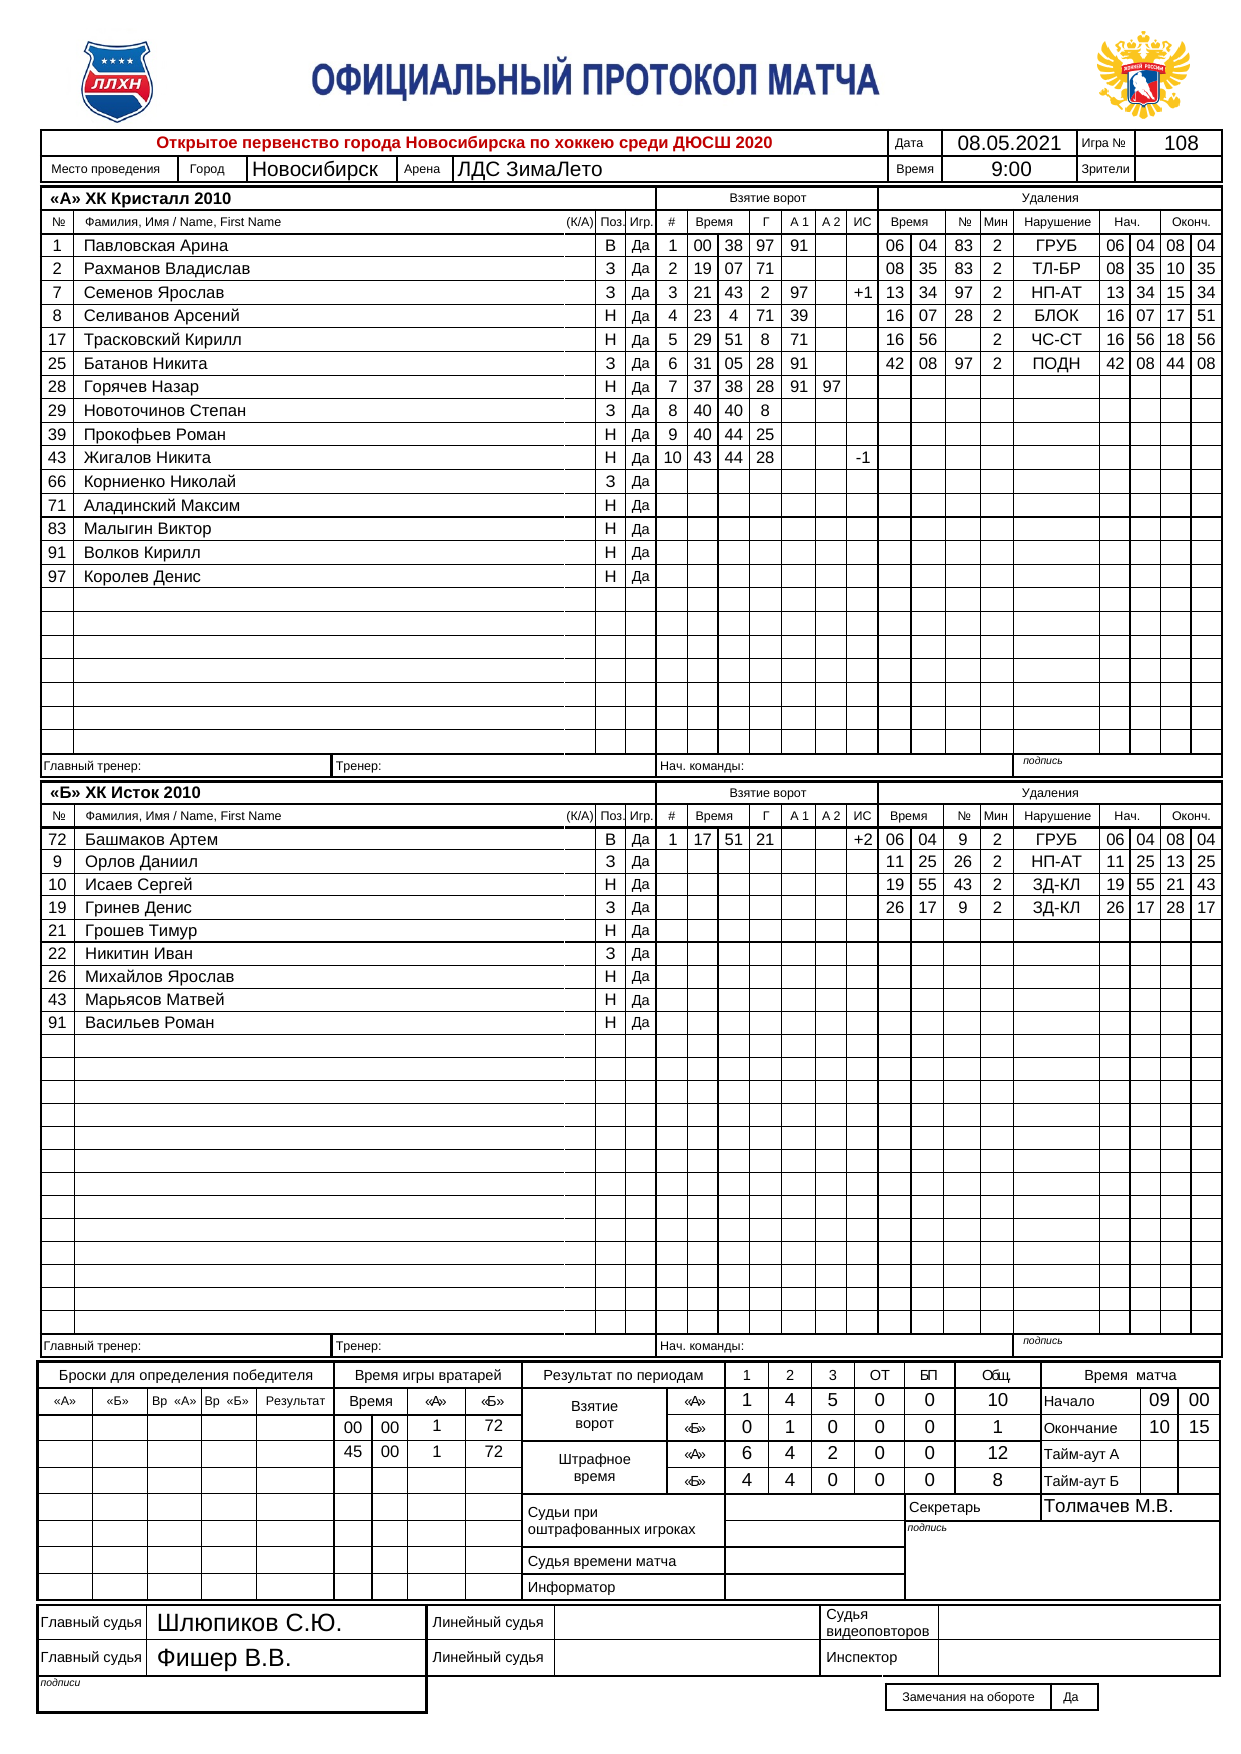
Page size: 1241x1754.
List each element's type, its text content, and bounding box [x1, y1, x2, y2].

table_cell [1131, 966, 1160, 987]
table_cell [847, 352, 877, 374]
table_cell [782, 588, 815, 611]
table_cell Н [596, 423, 625, 445]
table_cell [944, 1242, 980, 1264]
table_cell [946, 494, 980, 516]
table_cell [981, 541, 1013, 564]
table_cell 05 [719, 352, 749, 374]
table_cell 2 [981, 281, 1013, 303]
table_cell № [42, 211, 73, 233]
table_cell 07 [912, 305, 945, 327]
table_cell 37 [688, 376, 717, 398]
table_cell Васильев Роман [75, 1012, 564, 1033]
table_cell [148, 1468, 201, 1493]
table_cell [596, 1058, 625, 1079]
table_cell подпись [906, 1522, 1219, 1599]
table_header Результат по периодам [523, 1363, 724, 1387]
table_cell [782, 874, 815, 895]
table_cell 91 [42, 1012, 74, 1033]
table_cell [565, 1242, 595, 1264]
table_cell [1192, 612, 1221, 634]
table_cell [657, 896, 687, 918]
table_cell Г [750, 211, 781, 233]
table_cell [1014, 659, 1099, 682]
table_cell Да [626, 896, 655, 918]
table_cell [1100, 518, 1129, 540]
table_cell [946, 612, 980, 634]
table_cell [688, 659, 717, 682]
table_cell Главный тренер: [42, 1335, 330, 1356]
table_cell Нач. команды: [657, 1335, 1012, 1356]
table_cell [847, 565, 877, 587]
table_cell [1161, 707, 1190, 729]
table_cell 0 [726, 1415, 768, 1440]
table_cell [565, 235, 595, 256]
table_cell [946, 588, 980, 611]
table_cell [912, 683, 945, 706]
table_cell А 1 [782, 211, 815, 233]
table_cell [1014, 683, 1099, 706]
table_cell [148, 1574, 201, 1599]
table_cell [202, 1521, 256, 1546]
table_cell № [42, 805, 74, 826]
table_cell 4 [769, 1468, 811, 1493]
table_cell [946, 518, 980, 540]
table_cell [148, 1547, 201, 1573]
table_cell [42, 1265, 74, 1287]
table_cell 1 [657, 829, 687, 849]
table_cell Н [596, 1012, 625, 1033]
table_cell 11 [1100, 850, 1129, 872]
table_cell Г [750, 805, 781, 826]
table_cell [782, 989, 815, 1011]
table_cell [1192, 1127, 1221, 1149]
table_cell [782, 1150, 815, 1172]
table_cell 11 [879, 850, 910, 872]
table_cell [816, 707, 846, 729]
table_cell [39, 1468, 92, 1493]
table_cell [148, 1441, 201, 1467]
table_cell 55 [912, 874, 943, 895]
table_header Время матча [1042, 1363, 1219, 1387]
table_cell [1131, 730, 1160, 753]
table_cell Да [626, 328, 655, 351]
table_cell [626, 730, 655, 753]
table_cell [42, 1081, 74, 1103]
table_cell [719, 565, 749, 587]
table_cell [816, 636, 846, 658]
table_cell [719, 989, 749, 1011]
table_cell [750, 565, 781, 587]
table_cell Да [626, 235, 655, 256]
table_cell 0 [905, 1468, 954, 1493]
table_cell [1100, 989, 1129, 1011]
table_cell 91 [782, 352, 815, 374]
table_cell [75, 1150, 564, 1172]
table_cell [1099, 1682, 1220, 1711]
table_cell 8 [750, 399, 781, 422]
table_cell [75, 1081, 564, 1103]
table_cell З [596, 896, 625, 918]
table_cell [1192, 446, 1221, 469]
table_cell [1100, 1265, 1129, 1287]
table_cell [565, 305, 595, 327]
table_cell [847, 518, 877, 540]
table_cell [688, 943, 717, 964]
table_cell 06 [1100, 235, 1129, 256]
table_cell [75, 1127, 564, 1149]
table_cell 43 [688, 446, 717, 469]
table_cell [74, 659, 564, 682]
table_cell [657, 683, 687, 706]
table_cell [912, 1150, 943, 1172]
table_cell [750, 1219, 781, 1241]
table_cell [565, 446, 595, 469]
table_cell [726, 1495, 904, 1520]
table_cell [1136, 157, 1221, 181]
table_cell [39, 1547, 92, 1573]
table_cell [782, 518, 815, 540]
table_cell [565, 1288, 595, 1310]
table_cell [1100, 1196, 1129, 1218]
table_cell [946, 707, 980, 729]
table_cell Марьясов Матвей [75, 989, 564, 1011]
table_cell [719, 1035, 749, 1057]
table_cell [719, 1219, 749, 1241]
table_cell 13 [1161, 850, 1190, 872]
table_cell [847, 541, 877, 564]
table_cell [657, 1012, 687, 1033]
table_cell [1192, 494, 1221, 516]
table_cell [879, 966, 910, 987]
table_header 3 [812, 1363, 854, 1387]
table_cell [42, 1288, 74, 1310]
table_cell [42, 1035, 74, 1057]
table_cell 28 [946, 305, 980, 327]
table_cell 2 [981, 850, 1013, 872]
table_cell [782, 1173, 815, 1195]
table_cell 28 [42, 376, 73, 398]
table_cell [1192, 1081, 1221, 1103]
table_cell 56 [1131, 328, 1160, 351]
table_cell [688, 565, 717, 587]
table_cell [719, 541, 749, 564]
table_cell [1161, 1173, 1190, 1195]
table_cell [879, 1058, 910, 1079]
table_cell [1131, 683, 1160, 706]
table_cell [202, 1468, 256, 1493]
table_cell [1100, 470, 1129, 493]
table_cell [1100, 636, 1129, 658]
table_cell [42, 683, 73, 706]
table_cell [912, 1242, 943, 1264]
table_cell 04 [1192, 235, 1221, 256]
table_cell [688, 1104, 717, 1126]
table_cell 2 [750, 281, 781, 303]
table_cell [657, 1058, 687, 1079]
table_cell [1014, 588, 1099, 611]
table_cell [782, 446, 815, 469]
table_cell Главный судья [39, 1606, 146, 1639]
table_cell [912, 1081, 943, 1103]
table_cell [657, 636, 687, 658]
table_cell [688, 1127, 717, 1149]
table_cell Да [626, 874, 655, 895]
table_cell 35 [1131, 257, 1160, 280]
table_cell [74, 636, 564, 658]
table_cell «Б» [93, 1389, 147, 1413]
table_cell [626, 1288, 655, 1310]
table_cell [408, 1574, 465, 1599]
table_cell [657, 966, 687, 987]
table_cell [335, 1521, 371, 1546]
table_cell [847, 1104, 877, 1126]
table_cell 51 [719, 829, 749, 849]
table_cell 10 [1161, 257, 1190, 280]
table_cell [1131, 920, 1160, 941]
table_cell 4 [769, 1389, 811, 1413]
table_cell [981, 1196, 1013, 1218]
table_cell [847, 966, 877, 987]
table_cell № [946, 211, 980, 233]
table_cell [782, 1311, 815, 1333]
table_cell [555, 1640, 819, 1675]
table_cell [981, 966, 1013, 987]
table_cell 43 [944, 874, 980, 895]
table_cell [1014, 376, 1099, 398]
table_cell [912, 1035, 943, 1057]
table_cell [816, 829, 846, 849]
table_cell 2 [981, 328, 1013, 351]
table_cell Н [596, 989, 625, 1011]
table_cell [74, 707, 564, 729]
table_cell [657, 1173, 687, 1195]
table_cell [782, 1242, 815, 1264]
table_cell 2 [981, 829, 1013, 849]
table_cell [912, 1127, 943, 1149]
table_cell 0 [812, 1415, 854, 1440]
table_cell [939, 1640, 1219, 1675]
table_cell [719, 1127, 749, 1149]
table_cell [719, 1242, 749, 1264]
table_cell [565, 494, 595, 516]
table_cell Новоточинов Степан [74, 399, 564, 422]
table_cell [944, 1196, 980, 1218]
table_cell [847, 1150, 877, 1172]
table_cell [816, 850, 846, 872]
table_cell Информатор [523, 1575, 724, 1599]
table_cell ИС [847, 211, 877, 233]
table_cell [1014, 1196, 1099, 1218]
table_cell [565, 1219, 595, 1241]
table_cell [782, 1035, 815, 1057]
table_cell [944, 1012, 980, 1033]
table_cell Н [596, 446, 625, 469]
table_cell [750, 659, 781, 682]
table_cell 5 [812, 1389, 854, 1413]
table_cell В [596, 235, 625, 256]
table_cell [847, 730, 877, 753]
table_cell [596, 1127, 625, 1149]
table_cell [847, 1242, 877, 1264]
table_cell Волков Кирилл [74, 541, 564, 564]
table_cell [1131, 1150, 1160, 1172]
table_cell [565, 1035, 595, 1057]
table_cell 19 [1100, 874, 1129, 895]
table_cell подписи [39, 1677, 425, 1711]
table_cell [981, 1265, 1013, 1287]
table_cell Исаев Сергей [75, 874, 564, 895]
table_cell 39 [782, 305, 815, 327]
table_cell [408, 1494, 465, 1520]
table_cell [1131, 1173, 1160, 1195]
table_cell [1192, 683, 1221, 706]
table_cell [981, 399, 1013, 422]
table_cell [202, 1416, 256, 1440]
table_cell [1131, 423, 1160, 445]
table_cell Прокофьев Роман [74, 423, 564, 445]
table_cell [657, 989, 687, 1011]
table_cell 21 [750, 829, 781, 849]
table_cell 19 [879, 874, 910, 895]
table_cell [1100, 423, 1129, 445]
table_cell [688, 588, 717, 611]
table_cell [782, 1058, 815, 1079]
table_cell 34 [1131, 281, 1160, 303]
table_cell [565, 989, 595, 1011]
table_cell [75, 1265, 564, 1287]
table_cell [816, 352, 846, 374]
table_cell [408, 1468, 465, 1493]
table_cell [944, 943, 980, 964]
table_cell 16 [1100, 328, 1129, 351]
table_cell 71 [750, 305, 781, 327]
table_cell [782, 565, 815, 587]
table_cell Судьи при оштрафованных игроках [523, 1495, 724, 1546]
table_cell [1131, 518, 1160, 540]
table_cell [816, 1173, 846, 1195]
table_cell 0 [905, 1415, 954, 1440]
table_cell [1100, 1127, 1129, 1149]
table_cell 13 [1100, 281, 1129, 303]
table_cell [1161, 518, 1190, 540]
table_cell [816, 1035, 846, 1057]
table_cell 8 [956, 1468, 1040, 1493]
table_header Время игры вратарей [335, 1363, 521, 1387]
table_cell Время [688, 805, 749, 826]
table_cell 55 [1131, 874, 1160, 895]
table_cell 91 [782, 376, 815, 398]
table_cell [719, 518, 749, 540]
table_cell 29 [688, 328, 717, 351]
table_cell 1 [769, 1415, 811, 1440]
table_cell [750, 989, 781, 1011]
table_cell [565, 1104, 595, 1126]
table_cell З [596, 850, 625, 872]
table_cell [596, 1081, 625, 1103]
table_cell [1161, 1127, 1190, 1149]
table_cell [847, 1127, 877, 1149]
table_cell [657, 470, 687, 493]
table_cell [847, 1265, 877, 1287]
table_cell [1161, 399, 1190, 422]
table_cell 26 [1100, 896, 1129, 918]
table_cell [1192, 1150, 1221, 1172]
table_cell [1161, 588, 1190, 611]
table_cell Тренер: [333, 755, 655, 776]
table_cell 83 [946, 235, 980, 256]
table_cell [847, 943, 877, 964]
table_cell [1100, 1081, 1129, 1103]
table_cell Тайм-аут А [1042, 1441, 1140, 1467]
table_cell «Б» [668, 1468, 724, 1493]
table_cell [335, 1494, 371, 1520]
table_cell [1192, 636, 1221, 658]
table_cell [750, 494, 781, 516]
table_cell [565, 281, 595, 303]
table_cell [39, 1441, 92, 1467]
table_cell [1014, 1035, 1099, 1057]
table_cell БЛОК [1014, 305, 1099, 327]
table_cell [1131, 1012, 1160, 1033]
table_cell [944, 1127, 980, 1149]
table_cell [1014, 1150, 1099, 1172]
table_cell [1161, 683, 1190, 706]
table_cell [879, 1081, 910, 1103]
table_cell [408, 1547, 465, 1573]
table_cell [466, 1574, 521, 1599]
table_cell [719, 966, 749, 987]
table_cell 97 [946, 352, 980, 374]
table_cell [782, 494, 815, 516]
table_cell [782, 896, 815, 918]
table_cell [1014, 1127, 1099, 1149]
table_cell [688, 1196, 717, 1218]
table_cell [719, 920, 749, 941]
table_cell [1192, 659, 1221, 682]
table_cell 29 [42, 399, 73, 422]
table_cell [750, 1104, 781, 1126]
table_cell 1 [956, 1415, 1040, 1440]
table_cell [750, 730, 781, 753]
table_cell [1100, 683, 1129, 706]
table_cell 19 [688, 257, 717, 280]
table_cell [565, 565, 595, 587]
table_cell 09 [1141, 1389, 1177, 1413]
table_cell [1100, 541, 1129, 564]
table_cell [688, 989, 717, 1011]
table_cell [1131, 1242, 1160, 1264]
table_cell [1131, 588, 1160, 611]
table_cell [688, 541, 717, 564]
table_cell [981, 730, 1013, 753]
table_cell [719, 1173, 749, 1195]
table_cell [93, 1547, 147, 1573]
table_cell 0 [905, 1442, 954, 1467]
table_cell [74, 683, 564, 706]
table_cell [719, 494, 749, 516]
table_cell [782, 943, 815, 964]
table_cell [1192, 989, 1221, 1011]
table_cell [879, 399, 910, 422]
table_cell [750, 1196, 781, 1218]
table_cell № [944, 805, 980, 826]
table_cell 06 [879, 235, 910, 256]
table_cell 0 [855, 1468, 904, 1493]
table_cell [1131, 1081, 1160, 1103]
table_cell [257, 1494, 333, 1520]
table_cell [847, 235, 877, 256]
table_cell [257, 1416, 333, 1440]
table_cell [981, 1242, 1013, 1264]
table_cell [1161, 1012, 1190, 1033]
table_cell Михайлов Ярослав [75, 966, 564, 987]
table_cell [946, 636, 980, 658]
table_cell [912, 636, 945, 658]
table_cell [879, 1196, 910, 1218]
table_cell [750, 683, 781, 706]
table_cell [816, 541, 846, 564]
table_cell 7 [657, 376, 687, 398]
table_cell [981, 1288, 1013, 1310]
table_cell [879, 1311, 910, 1333]
table_cell [596, 683, 625, 706]
table_cell [816, 235, 846, 256]
table_cell [782, 1265, 815, 1287]
table_cell Да [626, 446, 655, 469]
table_cell [596, 588, 625, 611]
table_header Открытое первенство города Новосибирска по хоккею среди ДЮСШ 2020 [42, 131, 887, 155]
table_cell [1192, 1012, 1221, 1033]
table_cell 08 [1192, 352, 1221, 374]
table_cell [981, 989, 1013, 1011]
table_cell [1014, 1265, 1099, 1287]
table_cell [939, 1606, 1219, 1639]
table_cell [565, 896, 595, 918]
table_cell [75, 1196, 564, 1218]
table_cell Н [596, 874, 625, 895]
table_cell +1 [847, 281, 877, 303]
table_cell Да [626, 943, 655, 964]
table_cell [912, 1196, 943, 1218]
table_cell [912, 1173, 943, 1195]
table_cell [626, 588, 655, 611]
table_cell [626, 1219, 655, 1241]
table_cell [782, 1288, 815, 1310]
table_cell Да [626, 257, 655, 280]
table_cell [688, 1265, 717, 1287]
table_header 108 [1136, 131, 1221, 155]
table_cell [93, 1468, 147, 1493]
table_cell [626, 1265, 655, 1287]
table_cell [657, 588, 687, 611]
table_cell [816, 659, 846, 682]
table_cell [42, 1104, 74, 1126]
table_cell 07 [719, 257, 749, 280]
table_cell Н [596, 966, 625, 987]
table_cell [847, 328, 877, 351]
table_cell 0 [905, 1389, 954, 1413]
table_cell «Б» [668, 1415, 724, 1440]
table_cell [847, 376, 877, 398]
table_cell (К/А) [565, 805, 595, 826]
table_cell [1161, 659, 1190, 682]
table_cell [1192, 1058, 1221, 1079]
table_cell Время [879, 211, 945, 233]
table_cell [750, 588, 781, 611]
table_cell [847, 920, 877, 941]
table_cell [1192, 423, 1221, 445]
table_cell 97 [782, 281, 815, 303]
table_cell [1131, 565, 1160, 587]
table_cell [879, 541, 910, 564]
table_cell [1192, 1035, 1221, 1057]
table_cell 2 [812, 1442, 854, 1467]
table_cell [816, 874, 846, 895]
table_cell [1192, 588, 1221, 611]
table_cell [816, 257, 846, 280]
table_cell 97 [816, 376, 846, 398]
table_cell [981, 1081, 1013, 1103]
table_cell [657, 1265, 687, 1287]
table_cell 9 [657, 423, 687, 445]
table_cell 2 [981, 257, 1013, 280]
table_cell [719, 1265, 749, 1287]
table_cell [816, 920, 846, 941]
table_cell Гринев Денис [75, 896, 564, 918]
table_cell [750, 518, 781, 540]
table_cell [1131, 943, 1160, 964]
table_cell [1161, 966, 1190, 987]
table_cell [1161, 989, 1190, 1011]
table_cell Грошев Тимур [75, 920, 564, 941]
table_cell [879, 1127, 910, 1149]
table_cell [847, 1288, 877, 1310]
table_cell Н [596, 328, 625, 351]
table_cell [1014, 1311, 1099, 1333]
table_cell [719, 1058, 749, 1079]
table_cell [816, 588, 846, 611]
table_cell [1100, 1035, 1129, 1057]
table_cell [847, 896, 877, 918]
table_cell 17 [912, 896, 943, 918]
table_cell 91 [782, 235, 815, 256]
table_cell [946, 730, 980, 753]
table_cell 25 [1192, 850, 1221, 872]
table_cell [719, 683, 749, 706]
table_cell Взятие ворот [523, 1389, 666, 1440]
table_cell [816, 446, 846, 469]
table_cell 07 [1131, 305, 1160, 327]
table_cell [750, 1173, 781, 1195]
table_cell 83 [42, 518, 73, 540]
table_cell 26 [879, 896, 910, 918]
table_cell 21 [1161, 874, 1190, 895]
table_cell Поз. [596, 805, 625, 826]
table_cell [1192, 518, 1221, 540]
table_cell [1100, 1012, 1129, 1033]
table_cell 6 [726, 1442, 768, 1467]
table_cell 35 [912, 257, 945, 280]
table_cell [750, 1150, 781, 1172]
table_cell [93, 1441, 147, 1467]
table_cell [626, 1127, 655, 1149]
table_cell З [596, 352, 625, 374]
table_cell 71 [750, 257, 781, 280]
table_cell Время [335, 1389, 407, 1413]
table_cell ТЛ-БР [1014, 257, 1099, 280]
table_cell 42 [1100, 352, 1129, 374]
table_cell Мин [981, 211, 1013, 233]
table_cell [816, 1265, 846, 1287]
table_cell [879, 470, 910, 493]
table_cell [657, 1081, 687, 1103]
table_cell [1100, 659, 1129, 682]
table_cell 9 [944, 896, 980, 918]
table_cell [750, 1035, 781, 1057]
table_cell [1161, 1265, 1190, 1287]
table_cell [981, 943, 1013, 964]
table_cell [944, 1058, 980, 1079]
table_cell 17 [1131, 896, 1160, 918]
table_cell [912, 920, 943, 941]
table_cell [148, 1521, 201, 1546]
table_cell Да [626, 352, 655, 374]
table_cell [1100, 1150, 1129, 1172]
table_cell [879, 588, 910, 611]
table_cell Да [626, 518, 655, 540]
table_cell [816, 1311, 846, 1333]
table_cell [782, 1081, 815, 1103]
table_cell 04 [1192, 829, 1221, 849]
table_cell [719, 896, 749, 918]
table_cell [1014, 730, 1099, 753]
table_cell [944, 920, 980, 941]
table_cell [596, 1150, 625, 1172]
table_cell [1014, 943, 1099, 964]
table_cell [688, 518, 717, 540]
table_cell 45 [335, 1441, 371, 1467]
table_cell [879, 446, 910, 469]
table_cell Город [179, 157, 246, 181]
table_cell 2 [981, 352, 1013, 374]
table_cell [879, 494, 910, 516]
table_cell Орлов Даниил [75, 850, 564, 872]
table_cell [750, 1012, 781, 1033]
table_cell [750, 541, 781, 564]
table_cell Рахманов Владислав [74, 257, 564, 280]
table_cell [42, 730, 73, 753]
table_cell [816, 1104, 846, 1126]
table_cell [1100, 1104, 1129, 1126]
table_cell [596, 730, 625, 753]
table_cell [565, 1081, 595, 1103]
table_cell Тренер: [333, 1335, 655, 1356]
table_cell [1192, 707, 1221, 729]
table_cell 40 [719, 399, 749, 422]
table_cell [202, 1494, 256, 1520]
table_cell Малыгин Виктор [74, 518, 564, 540]
table_cell [782, 850, 815, 872]
table_cell 0 [855, 1442, 904, 1467]
table_cell [688, 636, 717, 658]
table_cell А 2 [816, 211, 846, 233]
table_cell [596, 1288, 625, 1310]
table_cell [1100, 376, 1129, 398]
table_cell [782, 829, 815, 849]
table_cell [565, 659, 595, 682]
table_cell 0 [812, 1468, 854, 1493]
table_header Общ. [956, 1363, 1040, 1387]
table_cell [1014, 1058, 1099, 1079]
table_cell [1192, 730, 1221, 753]
table_cell [1131, 612, 1160, 634]
table_cell [42, 659, 73, 682]
table_cell Судья видеоповторов [821, 1606, 938, 1639]
table_cell [912, 1311, 943, 1333]
table_cell [944, 1104, 980, 1126]
table_cell [565, 1196, 595, 1218]
table_cell [816, 423, 846, 445]
table_cell [74, 612, 564, 634]
table_cell 16 [879, 305, 910, 327]
table_cell [657, 943, 687, 964]
table_cell [847, 1173, 877, 1195]
table_cell [657, 1150, 687, 1172]
table_cell [750, 1081, 781, 1103]
table_cell Нач. [1100, 211, 1160, 233]
table_cell Да [626, 850, 655, 872]
table_cell [202, 1574, 256, 1599]
table_cell [75, 1035, 564, 1057]
table_cell [1131, 470, 1160, 493]
table_cell [1161, 541, 1190, 564]
table_cell [93, 1574, 147, 1599]
table_cell Вр «А» [148, 1389, 201, 1413]
table_header Игра № [1078, 131, 1134, 155]
table_cell [1100, 1311, 1129, 1333]
table_cell [565, 966, 595, 987]
table_cell [688, 470, 717, 493]
table_cell [1131, 541, 1160, 564]
table_cell [1014, 423, 1099, 445]
table_cell Да [626, 494, 655, 516]
table_cell [879, 730, 910, 753]
table_cell [1161, 1288, 1190, 1310]
table_cell [912, 659, 945, 682]
table_cell [912, 1058, 943, 1079]
table_cell [719, 874, 749, 895]
table_cell 42 [879, 352, 910, 374]
table_cell [879, 612, 910, 634]
table_header Дата [889, 131, 941, 155]
table_cell [257, 1574, 333, 1599]
table_cell [1161, 446, 1190, 469]
table_cell 0 [855, 1415, 904, 1440]
table_cell [912, 1104, 943, 1126]
table_cell 44 [1161, 352, 1190, 374]
table_cell [1014, 1081, 1099, 1103]
table_cell [626, 707, 655, 729]
table_cell [847, 1311, 877, 1333]
table_cell [93, 1494, 147, 1520]
table_cell Н [596, 494, 625, 516]
table_cell 00 [373, 1416, 407, 1440]
table_cell [565, 541, 595, 564]
table_cell [847, 588, 877, 611]
table_cell 06 [879, 829, 910, 849]
table_cell 66 [42, 470, 73, 493]
table_cell [1014, 446, 1099, 469]
table_cell 00 [373, 1441, 407, 1467]
table_cell [816, 399, 846, 422]
table_header «Б» ХК Исток 2010 [42, 783, 655, 803]
table_cell [466, 1468, 521, 1493]
table_cell [782, 1127, 815, 1149]
table_cell 34 [1192, 281, 1221, 303]
table_cell Новосибирск [248, 157, 396, 181]
table_cell 72 [466, 1441, 521, 1467]
table_cell Н [596, 305, 625, 327]
table_cell 19 [42, 896, 74, 918]
table_cell Батанов Никита [74, 352, 564, 374]
table_cell 97 [750, 235, 781, 256]
table_cell 06 [1100, 829, 1129, 849]
table_cell Да [626, 1012, 655, 1033]
table_cell [750, 966, 781, 987]
table_cell [912, 494, 945, 516]
table_cell [1161, 1058, 1190, 1079]
table_cell [42, 1150, 74, 1172]
table_cell 17 [688, 829, 717, 849]
table_cell [657, 707, 687, 729]
table_cell [847, 659, 877, 682]
table_cell Начало [1042, 1389, 1140, 1413]
table_cell [981, 1104, 1013, 1126]
table_cell [657, 730, 687, 753]
table_cell [912, 989, 943, 1011]
table_cell [1014, 1219, 1099, 1241]
table_cell [750, 470, 781, 493]
table_cell 15 [1179, 1415, 1219, 1440]
table_cell [1141, 1468, 1177, 1493]
table_cell [42, 1311, 74, 1333]
table_cell [981, 659, 1013, 682]
table_cell [335, 1468, 371, 1493]
table_cell [879, 989, 910, 1011]
table_cell 44 [719, 446, 749, 469]
table_cell [688, 1288, 717, 1310]
table_cell 38 [719, 235, 749, 256]
table_cell [565, 257, 595, 280]
table_cell [981, 1173, 1013, 1195]
table_cell [847, 1012, 877, 1033]
table_cell 56 [1192, 328, 1221, 351]
table_cell 25 [1131, 850, 1160, 872]
table_cell [981, 1035, 1013, 1057]
table_cell [719, 1150, 749, 1172]
table_cell [1161, 1311, 1190, 1333]
table_cell Результат [257, 1389, 333, 1413]
table_cell [1014, 989, 1099, 1011]
table_cell [782, 423, 815, 445]
table_cell [565, 920, 595, 941]
table_cell [944, 1081, 980, 1103]
table_cell [1192, 541, 1221, 564]
table_cell [847, 683, 877, 706]
table_cell [981, 1012, 1013, 1033]
table_cell [782, 659, 815, 682]
table_cell Да [626, 920, 655, 941]
table_cell [565, 1127, 595, 1149]
table_cell [1161, 1104, 1190, 1126]
table_cell [688, 920, 717, 941]
table_cell [42, 1196, 74, 1218]
table_cell [816, 1219, 846, 1241]
table_cell Да [626, 989, 655, 1011]
table_cell [565, 1012, 595, 1033]
table_cell [1131, 659, 1160, 682]
table_cell [847, 850, 877, 872]
table_cell [879, 1288, 910, 1310]
table_cell Жигалов Никита [74, 446, 564, 469]
table_cell 83 [946, 257, 980, 280]
table_cell [1100, 730, 1129, 753]
table_cell [657, 565, 687, 587]
table_cell З [596, 257, 625, 280]
table_cell [1014, 966, 1099, 987]
table_cell [1161, 1150, 1190, 1172]
table_cell [1161, 1035, 1190, 1057]
table_cell [981, 446, 1013, 469]
table_cell [657, 1196, 687, 1218]
table_cell [782, 636, 815, 658]
table_cell [879, 1150, 910, 1172]
table_cell [596, 707, 625, 729]
table_cell -1 [847, 446, 877, 469]
table_header 1 [726, 1363, 768, 1387]
table_cell [565, 683, 595, 706]
table_cell [39, 1494, 92, 1520]
table_cell 4 [719, 305, 749, 327]
table_cell [719, 1012, 749, 1033]
table_cell 17 [1161, 305, 1190, 327]
table_cell [657, 659, 687, 682]
table_cell 15 [1161, 281, 1190, 303]
table_cell Фамилия, Имя / Name, First Name [74, 211, 565, 233]
table_cell [719, 659, 749, 682]
table_cell [981, 612, 1013, 634]
table_cell [847, 423, 877, 445]
table_cell [750, 920, 781, 941]
table_cell Да [626, 399, 655, 422]
table_cell 3 [657, 281, 687, 303]
table_cell «А» [668, 1389, 724, 1413]
table_cell [408, 1521, 465, 1546]
table_cell НП-АТ [1014, 281, 1099, 303]
table_cell [565, 1173, 595, 1195]
table_cell [782, 966, 815, 987]
table_cell [912, 541, 945, 564]
table_cell [565, 470, 595, 493]
table_cell Игр. [626, 805, 655, 826]
table_cell [816, 612, 846, 634]
table_cell [944, 966, 980, 987]
table_cell [688, 1311, 717, 1333]
table_cell [1131, 636, 1160, 658]
table_cell [879, 920, 910, 941]
table_cell [565, 588, 595, 611]
table_cell 25 [912, 850, 943, 872]
table_cell [466, 1494, 521, 1520]
table_cell [1161, 376, 1190, 398]
table_cell 97 [42, 565, 73, 587]
table_cell [688, 1081, 717, 1103]
table_cell [1014, 470, 1099, 493]
table_cell [1161, 565, 1190, 587]
table_cell Штрафное время [523, 1442, 666, 1493]
table_cell [816, 989, 846, 1011]
table_cell [466, 1521, 521, 1546]
table_cell [202, 1441, 256, 1467]
table_cell Инспектор [821, 1640, 938, 1675]
table_cell [1014, 920, 1099, 941]
table_cell [42, 1242, 74, 1264]
table_cell [688, 1012, 717, 1033]
table_cell [912, 1012, 943, 1033]
table_cell [719, 1311, 749, 1333]
table_cell [596, 1311, 625, 1333]
table_cell [981, 920, 1013, 941]
table_cell 9:00 [943, 157, 1076, 181]
table_cell [373, 1547, 407, 1573]
table_cell [726, 1521, 904, 1546]
table_cell [1161, 1081, 1190, 1103]
table_cell ЗД-КЛ [1014, 874, 1099, 895]
table_cell 26 [42, 966, 74, 987]
table_cell НП-АТ [1014, 850, 1099, 872]
table_cell 08 [1100, 257, 1129, 280]
table_cell [93, 1521, 147, 1546]
table_cell [1192, 565, 1221, 587]
table_cell [1131, 1058, 1160, 1079]
table_cell [816, 1196, 846, 1218]
table_cell [981, 376, 1013, 398]
table_header Замечания на обороте [887, 1685, 1050, 1709]
table_cell [816, 1081, 846, 1103]
table_cell Да [626, 541, 655, 564]
table_cell [912, 399, 945, 422]
table_cell [782, 541, 815, 564]
table_cell Место проведения [42, 157, 177, 181]
table_cell [565, 328, 595, 351]
table_cell 71 [782, 328, 815, 351]
picture [5, 28, 1197, 129]
table_cell [93, 1416, 147, 1440]
table_cell [912, 1219, 943, 1241]
table_cell [946, 565, 980, 587]
table_cell Мин [981, 805, 1013, 826]
table_cell [1192, 399, 1221, 422]
table_cell [1141, 1441, 1177, 1467]
table_cell Игр. [626, 211, 655, 233]
table_cell [1131, 399, 1160, 422]
table_cell [912, 423, 945, 445]
table_cell [879, 707, 910, 729]
table_cell [626, 1035, 655, 1057]
table_cell [1161, 636, 1190, 658]
table_cell [1131, 1311, 1160, 1333]
table_cell 10 [657, 446, 687, 469]
table_cell [879, 1242, 910, 1264]
table_cell [782, 1012, 815, 1033]
table_cell [1192, 966, 1221, 987]
table_cell [1131, 707, 1160, 729]
table_cell [75, 1288, 564, 1310]
table_cell 00 [1179, 1389, 1219, 1413]
table_cell 25 [750, 423, 781, 445]
table_cell [596, 1173, 625, 1195]
table_cell [816, 328, 846, 351]
table_cell [726, 1575, 904, 1599]
table_cell [719, 1196, 749, 1218]
table_cell Да [626, 281, 655, 303]
table_cell [1131, 1127, 1160, 1149]
table_cell [428, 1677, 882, 1711]
table_cell [596, 1196, 625, 1218]
table_cell Н [596, 376, 625, 398]
table_cell [1100, 966, 1129, 987]
table_cell [1161, 920, 1190, 941]
table_cell Да [626, 829, 655, 849]
table_cell [257, 1521, 333, 1546]
table_cell [657, 920, 687, 941]
table_cell 39 [42, 423, 73, 445]
table_cell [1014, 636, 1099, 658]
table_cell Главный судья [39, 1640, 146, 1675]
table_cell [1014, 1288, 1099, 1310]
table_cell ГРУБ [1014, 235, 1099, 256]
table_cell [688, 850, 717, 872]
table_cell 4 [769, 1442, 811, 1467]
table_cell 8 [657, 399, 687, 422]
table_cell [981, 1058, 1013, 1079]
table_cell [816, 565, 846, 587]
table_cell [1131, 1104, 1160, 1126]
table_cell [565, 1150, 595, 1172]
table_cell [719, 636, 749, 658]
table_cell Да [626, 470, 655, 493]
table_cell подпись [1014, 1335, 1221, 1356]
table_cell подпись [1014, 755, 1221, 776]
table_cell [688, 612, 717, 634]
table_cell Фишер В.В. [147, 1640, 425, 1675]
table_cell [42, 636, 73, 658]
table_cell [782, 1196, 815, 1218]
table_cell [816, 494, 846, 516]
table_cell [1014, 518, 1099, 540]
table_cell [944, 1150, 980, 1172]
table_cell [847, 1035, 877, 1057]
table_cell Шлюпиков С.Ю. [147, 1606, 425, 1639]
table_cell [912, 1265, 943, 1287]
table_cell З [596, 281, 625, 303]
table_cell 16 [1100, 305, 1129, 327]
table_cell [1014, 1012, 1099, 1033]
table_cell [944, 1265, 980, 1287]
table_cell [912, 565, 945, 587]
table_cell [879, 683, 910, 706]
table_cell [1161, 612, 1190, 634]
table_cell [981, 1150, 1013, 1172]
table_cell 8 [750, 328, 781, 351]
table_cell [1161, 730, 1190, 753]
table_cell З [596, 943, 625, 964]
table_cell [847, 1081, 877, 1103]
table_cell [816, 943, 846, 964]
table_header Да [1052, 1685, 1097, 1709]
table_cell 1 [42, 235, 73, 256]
table_cell 2 [657, 257, 687, 280]
table_cell [981, 1127, 1013, 1149]
table_cell 28 [1161, 896, 1190, 918]
table_cell [688, 896, 717, 918]
table_cell [42, 612, 73, 634]
table_cell Нач. команды: [657, 755, 1012, 776]
table_cell [39, 1574, 92, 1599]
table_cell [626, 1150, 655, 1172]
table_cell [1161, 1196, 1190, 1218]
table_cell [1179, 1441, 1219, 1467]
table_cell [847, 1196, 877, 1218]
table_cell [657, 541, 687, 564]
table_cell [944, 1035, 980, 1057]
table_cell [912, 707, 945, 729]
table_cell [750, 1288, 781, 1310]
table_cell [657, 1035, 687, 1057]
table_cell [816, 1127, 846, 1149]
table_cell [688, 1173, 717, 1195]
table_cell 28 [750, 446, 781, 469]
table_cell [847, 494, 877, 516]
table_cell [912, 730, 945, 753]
table_cell [466, 1547, 521, 1573]
table_cell [596, 1035, 625, 1057]
table_cell [688, 1035, 717, 1057]
table_cell [688, 683, 717, 706]
table_cell «А» [408, 1389, 465, 1413]
table_cell [1014, 1104, 1099, 1126]
table_cell 04 [1131, 235, 1160, 256]
table_cell 21 [688, 281, 717, 303]
table_cell [1100, 1219, 1129, 1241]
table_cell 35 [1192, 257, 1221, 280]
table_cell 72 [466, 1416, 521, 1440]
table_cell [257, 1547, 333, 1573]
table_cell [626, 1196, 655, 1218]
table_cell [75, 1058, 564, 1079]
table_cell 00 [335, 1416, 371, 1440]
table_cell [1161, 470, 1190, 493]
table_cell [657, 494, 687, 516]
table_cell Линейный судья [428, 1606, 554, 1639]
table_cell [782, 1219, 815, 1241]
table_cell [1100, 565, 1129, 587]
table_cell Время [879, 805, 943, 826]
table_cell [750, 1311, 781, 1333]
table_cell [42, 588, 73, 611]
table_cell [42, 1219, 74, 1241]
table_cell Аладинский Максим [74, 494, 564, 516]
table_cell [816, 518, 846, 540]
table_cell [719, 1288, 749, 1310]
table_cell [879, 376, 910, 398]
table_cell Нач. [1100, 805, 1160, 826]
table_cell 21 [42, 920, 74, 941]
table_cell [816, 281, 846, 303]
table_cell [719, 707, 749, 729]
table_cell [688, 1150, 717, 1172]
table_cell [1161, 423, 1190, 445]
table_cell [816, 1150, 846, 1172]
table_cell 17 [1192, 896, 1221, 918]
table_cell 8 [42, 305, 73, 327]
table_cell [257, 1441, 333, 1467]
table_cell [1014, 612, 1099, 634]
table_cell 5 [657, 328, 687, 351]
table_cell [912, 1288, 943, 1310]
table_cell [565, 874, 595, 895]
table_cell [944, 1288, 980, 1310]
table_cell 71 [42, 494, 73, 516]
table_cell ГРУБ [1014, 829, 1099, 849]
table_cell [847, 989, 877, 1011]
table_cell [879, 659, 910, 682]
table_cell 04 [912, 235, 945, 256]
table_cell [879, 1012, 910, 1033]
table_cell ПОДН [1014, 352, 1099, 374]
table_cell [565, 352, 595, 374]
table_cell А 1 [782, 805, 815, 826]
table_cell 44 [719, 423, 749, 445]
table_cell Селиванов Арсений [74, 305, 564, 327]
table_cell Главный тренер: [42, 755, 330, 776]
table_cell Время [688, 211, 749, 233]
table_cell [782, 470, 815, 493]
table_cell 9 [42, 850, 74, 872]
table_cell [1100, 943, 1129, 964]
table_cell 43 [42, 446, 73, 469]
table_cell [373, 1494, 407, 1520]
table_cell [912, 612, 945, 634]
table_cell [657, 1242, 687, 1264]
table_cell Корниенко Николай [74, 470, 564, 493]
table_cell [981, 565, 1013, 587]
table_cell [657, 1288, 687, 1310]
table_cell [912, 943, 943, 964]
table_cell [816, 305, 846, 327]
table_cell [750, 1127, 781, 1149]
table_cell [847, 470, 877, 493]
table_cell [626, 612, 655, 634]
table_cell [946, 683, 980, 706]
table_cell [148, 1494, 201, 1520]
table_cell [75, 1104, 564, 1126]
table_cell 34 [912, 281, 945, 303]
table_cell [202, 1547, 256, 1573]
table_cell [1100, 1173, 1129, 1195]
table_cell [1100, 1242, 1129, 1264]
table_cell [74, 588, 564, 611]
table_cell Да [626, 423, 655, 445]
table_cell [1192, 1311, 1221, 1333]
table_cell 1 [657, 235, 687, 256]
table_cell «А» [668, 1442, 724, 1467]
table_cell 08 [879, 257, 910, 280]
table_cell [596, 636, 625, 658]
table_cell [1192, 1196, 1221, 1218]
table_cell [626, 1104, 655, 1126]
table_cell [1014, 707, 1099, 729]
table_cell [1100, 1058, 1129, 1079]
table_cell 1 [408, 1416, 465, 1440]
table_cell [657, 518, 687, 540]
table_cell [879, 1219, 910, 1241]
table_cell [879, 636, 910, 658]
table_cell [981, 494, 1013, 516]
table_cell Судья времени матча [523, 1548, 724, 1573]
table_cell [782, 920, 815, 941]
table_cell [946, 659, 980, 682]
table_cell (К/А) [565, 211, 595, 233]
table_cell [565, 730, 595, 753]
table_cell [39, 1521, 92, 1546]
table_header Взятие ворот [657, 188, 877, 209]
table_cell [1100, 612, 1129, 634]
table_cell [626, 1173, 655, 1195]
table_cell [335, 1547, 371, 1573]
table_cell [782, 1104, 815, 1126]
table_cell 17 [42, 328, 73, 351]
table_cell Н [596, 565, 625, 587]
table_cell [912, 376, 945, 398]
table_cell [944, 989, 980, 1011]
table_cell [39, 1416, 92, 1440]
table_cell Горячев Назар [74, 376, 564, 398]
table_cell [688, 1242, 717, 1264]
table_cell [1131, 446, 1160, 469]
table_header 08.05.2021 [943, 131, 1076, 155]
table_cell Поз. [596, 211, 625, 233]
table_cell [816, 1012, 846, 1033]
table_cell 23 [688, 305, 717, 327]
table_cell 10 [42, 874, 74, 895]
table_cell [782, 612, 815, 634]
table_header Удаления [879, 188, 1221, 209]
table_cell З [596, 399, 625, 422]
table_cell [1131, 494, 1160, 516]
table_cell [1100, 920, 1129, 941]
table_cell [816, 966, 846, 987]
table_cell [981, 588, 1013, 611]
table_cell [719, 588, 749, 611]
table_cell [1161, 1242, 1190, 1264]
table_cell [596, 1104, 625, 1126]
table_cell Башмаков Артем [75, 829, 564, 849]
table_cell [1131, 1288, 1160, 1310]
table_cell [1192, 470, 1221, 493]
table_cell [816, 470, 846, 493]
table_cell 08 [1161, 235, 1190, 256]
table_cell 1 [726, 1389, 768, 1413]
table_cell [688, 1219, 717, 1241]
table_cell [883, 1677, 1220, 1681]
table_cell 28 [750, 376, 781, 398]
table_header «А» ХК Кристалл 2010 [42, 188, 655, 209]
table_cell [1014, 565, 1099, 587]
table_cell 38 [719, 376, 749, 398]
table_cell ЗД-КЛ [1014, 896, 1099, 918]
table_cell [782, 399, 815, 422]
table_cell Да [626, 966, 655, 987]
table_cell Семенов Ярослав [74, 281, 564, 303]
table_cell 91 [42, 541, 73, 564]
table_cell [657, 1104, 687, 1126]
table_cell [879, 518, 910, 540]
table_cell [565, 1265, 595, 1287]
table_cell [75, 1173, 564, 1195]
table_cell [688, 1058, 717, 1079]
table_cell [879, 1173, 910, 1195]
table_cell [946, 376, 980, 398]
table_cell [1131, 1265, 1160, 1287]
table_cell [1192, 1173, 1221, 1195]
table_cell [782, 257, 815, 280]
table_cell [847, 636, 877, 658]
table_cell [565, 829, 595, 849]
table_cell [1192, 376, 1221, 398]
table_cell [1192, 943, 1221, 964]
table_cell Зрители [1078, 157, 1134, 181]
table_cell 51 [1192, 305, 1221, 327]
table_cell Да [626, 565, 655, 587]
table_cell [719, 943, 749, 964]
table_cell [657, 850, 687, 872]
table_cell Секретарь [906, 1495, 1040, 1520]
table_cell [596, 659, 625, 682]
table_cell [565, 423, 595, 445]
table_cell [750, 636, 781, 658]
table_cell 43 [42, 989, 74, 1011]
table_cell 2 [981, 305, 1013, 327]
table_cell [1192, 1104, 1221, 1126]
table_cell [719, 1104, 749, 1126]
table_cell [74, 730, 564, 753]
table_cell [847, 874, 877, 895]
table_cell [1014, 399, 1099, 422]
table_cell 04 [1131, 829, 1160, 849]
table_cell [981, 683, 1013, 706]
table_cell [1161, 494, 1190, 516]
table_cell [981, 470, 1013, 493]
table_cell [879, 1104, 910, 1126]
table_cell [1192, 1288, 1221, 1310]
table_cell [879, 1265, 910, 1287]
table_cell [75, 1219, 564, 1241]
table_cell [1131, 376, 1160, 398]
table_cell Да [626, 305, 655, 327]
table_cell Оконч. [1161, 211, 1221, 233]
table_cell [626, 683, 655, 706]
table_cell 97 [946, 281, 980, 303]
table_cell [657, 1311, 687, 1333]
table_cell [688, 966, 717, 987]
table_cell [816, 1288, 846, 1310]
table_cell [981, 518, 1013, 540]
table_cell [719, 1081, 749, 1103]
table_cell [946, 446, 980, 469]
table_header ОТ [855, 1363, 904, 1387]
table_cell [816, 1242, 846, 1264]
table_cell [1131, 1196, 1160, 1218]
table_cell 43 [719, 281, 749, 303]
table_cell [1014, 541, 1099, 564]
table_cell [657, 1127, 687, 1149]
table_cell [257, 1468, 333, 1493]
table_cell [847, 257, 877, 280]
table_cell «А» [39, 1389, 92, 1413]
table_cell 2 [981, 874, 1013, 895]
table_cell 26 [944, 850, 980, 872]
table_cell 08 [1161, 829, 1190, 849]
table_cell [1100, 446, 1129, 469]
table_cell [42, 707, 73, 729]
table_header Удаления [879, 783, 1221, 803]
table_cell [373, 1468, 407, 1493]
table_cell [782, 730, 815, 753]
table_cell [981, 707, 1013, 729]
table_cell [1131, 989, 1160, 1011]
table_cell Линейный судья [428, 1640, 554, 1675]
table_cell [657, 612, 687, 634]
table_cell [596, 612, 625, 634]
table_cell [912, 446, 945, 469]
table_cell [912, 518, 945, 540]
table_cell [946, 399, 980, 422]
table_header Броски для определения победителя [39, 1363, 333, 1387]
table_cell [596, 1265, 625, 1287]
table_cell [148, 1416, 201, 1440]
table_cell Никитин Иван [75, 943, 564, 964]
table_cell 16 [879, 328, 910, 351]
table_cell Оконч. [1161, 805, 1221, 826]
table_cell 43 [1192, 874, 1221, 895]
table_cell 0 [855, 1389, 904, 1413]
table_cell [42, 1173, 74, 1195]
table_cell [719, 612, 749, 634]
table_cell [816, 683, 846, 706]
table_cell [1100, 707, 1129, 729]
table_cell 18 [1161, 328, 1190, 351]
table_cell 12 [956, 1442, 1040, 1467]
table_cell [750, 612, 781, 634]
table_cell [1179, 1468, 1219, 1493]
table_header БП [905, 1363, 954, 1387]
table_cell [565, 518, 595, 540]
table_cell [750, 707, 781, 729]
table_cell [944, 1173, 980, 1195]
table_cell [981, 636, 1013, 658]
table_cell [1100, 494, 1129, 516]
table_cell 56 [912, 328, 945, 351]
table_cell [1192, 1242, 1221, 1264]
table_cell [565, 850, 595, 872]
table_cell А 2 [816, 805, 846, 826]
table_cell [750, 1242, 781, 1264]
table_cell [847, 707, 877, 729]
table_cell [750, 1265, 781, 1287]
table_cell 25 [42, 352, 73, 374]
table_cell [750, 850, 781, 872]
table_cell +2 [847, 829, 877, 849]
table_cell [944, 1219, 980, 1241]
table_cell [912, 470, 945, 493]
table_cell # [657, 805, 687, 826]
table_cell [782, 707, 815, 729]
table_cell [946, 541, 980, 564]
table_cell Павловская Арина [74, 235, 564, 256]
table_cell [373, 1574, 407, 1599]
table_cell [847, 1219, 877, 1241]
table_cell [626, 1081, 655, 1103]
table_cell ЛДС ЗимаЛето [454, 157, 887, 181]
table_cell [912, 588, 945, 611]
table_cell Время [889, 157, 941, 181]
table_cell Окончание [1042, 1415, 1140, 1440]
table_cell [1131, 1035, 1160, 1057]
table_cell 7 [42, 281, 73, 303]
table_cell Фамилия, Имя / Name, First Name [75, 805, 565, 826]
table_cell [726, 1548, 904, 1573]
table_cell [626, 1311, 655, 1333]
table_cell [1014, 1173, 1099, 1195]
table_cell [1100, 588, 1129, 611]
table_cell 31 [688, 352, 717, 374]
table_cell 2 [42, 257, 73, 280]
table_cell [847, 399, 877, 422]
table_cell [565, 636, 595, 658]
table_cell [42, 1127, 74, 1149]
table_cell [1192, 920, 1221, 941]
table_cell 6 [657, 352, 687, 374]
table_cell 04 [912, 829, 943, 849]
table_cell [626, 659, 655, 682]
table_cell [1014, 1242, 1099, 1264]
table_cell Арена [398, 157, 452, 181]
table_cell З [596, 470, 625, 493]
table_cell Трасковский Кирилл [74, 328, 564, 351]
table_cell [657, 874, 687, 895]
table_cell [688, 494, 717, 516]
table_header 2 [769, 1363, 811, 1387]
table_cell [750, 896, 781, 918]
table_cell [565, 399, 595, 422]
table_cell [879, 423, 910, 445]
table_cell [657, 1219, 687, 1241]
table_cell Королев Денис [74, 565, 564, 587]
table_cell [1161, 943, 1190, 964]
table_cell 4 [726, 1468, 768, 1493]
table_cell [847, 305, 877, 327]
table_cell [1014, 494, 1099, 516]
table_cell 72 [42, 829, 74, 849]
table_cell [565, 1311, 595, 1333]
table_cell 22 [42, 943, 74, 964]
table_cell [626, 1058, 655, 1079]
table_cell [626, 1242, 655, 1264]
table_cell Н [596, 518, 625, 540]
table_cell [1131, 1219, 1160, 1241]
table_cell [946, 423, 980, 445]
table_cell [596, 1219, 625, 1241]
table_cell 00 [688, 235, 717, 256]
table_cell 08 [1131, 352, 1160, 374]
table_cell [1192, 1265, 1221, 1287]
table_cell [750, 943, 781, 964]
table_cell 28 [750, 352, 781, 374]
table_cell [879, 943, 910, 964]
table_cell [879, 565, 910, 587]
table_cell [373, 1521, 407, 1546]
table_cell Толмачев М.В. [1042, 1495, 1219, 1520]
table_cell [1100, 1288, 1129, 1310]
table_cell [946, 328, 980, 351]
table_cell 2 [981, 235, 1013, 256]
table_cell [626, 636, 655, 658]
table_cell [719, 850, 749, 872]
table_cell 10 [1141, 1415, 1177, 1440]
table_cell [879, 1035, 910, 1057]
table_cell [816, 896, 846, 918]
table_cell 10 [956, 1389, 1040, 1413]
table_cell Вр «Б» [202, 1389, 256, 1413]
table_cell [847, 1058, 877, 1079]
table_cell [816, 730, 846, 753]
table_cell ЧС-СТ [1014, 328, 1099, 351]
table_cell Нарушение [1014, 805, 1099, 826]
table_cell 51 [719, 328, 749, 351]
table_cell [565, 943, 595, 964]
table_cell [782, 683, 815, 706]
table_cell [75, 1311, 564, 1333]
table_cell [565, 376, 595, 398]
table_cell ИС [847, 805, 877, 826]
table_cell [555, 1606, 819, 1639]
table_cell [912, 966, 943, 987]
table_cell [565, 707, 595, 729]
table_cell [750, 874, 781, 895]
table_header Взятие ворот [657, 783, 877, 803]
table_cell 4 [657, 305, 687, 327]
table_cell 9 [944, 829, 980, 849]
table_cell [719, 730, 749, 753]
table_cell 2 [981, 896, 1013, 918]
table_cell Н [596, 920, 625, 941]
table_cell # [657, 211, 687, 233]
table_cell [1192, 1219, 1221, 1241]
table_cell [335, 1574, 371, 1599]
table_cell 40 [688, 423, 717, 445]
table_cell Н [596, 541, 625, 564]
table_cell Нарушение [1014, 211, 1099, 233]
table_cell [981, 1311, 1013, 1333]
table_cell [847, 612, 877, 634]
table_cell [75, 1242, 564, 1264]
table_cell В [596, 829, 625, 849]
table_cell [565, 612, 595, 634]
table_cell [946, 470, 980, 493]
table_cell Тайм-аут Б [1042, 1468, 1140, 1493]
table_cell 1 [408, 1441, 465, 1467]
table_cell «Б » [466, 1389, 521, 1413]
table_cell [1161, 1219, 1190, 1241]
table_cell 40 [688, 399, 717, 422]
table_cell [719, 470, 749, 493]
table_cell 13 [879, 281, 910, 303]
table_cell [1100, 399, 1129, 422]
table_cell [42, 1058, 74, 1079]
table_cell [688, 874, 717, 895]
table_cell [596, 1242, 625, 1264]
table_cell [750, 1058, 781, 1079]
table_cell 08 [912, 352, 945, 374]
table_cell [688, 730, 717, 753]
table_cell [816, 1058, 846, 1079]
table_cell [565, 1058, 595, 1079]
table_cell [944, 1311, 980, 1333]
table_cell [981, 1219, 1013, 1241]
table_cell Да [626, 376, 655, 398]
table_cell [981, 423, 1013, 445]
table_cell [688, 707, 717, 729]
